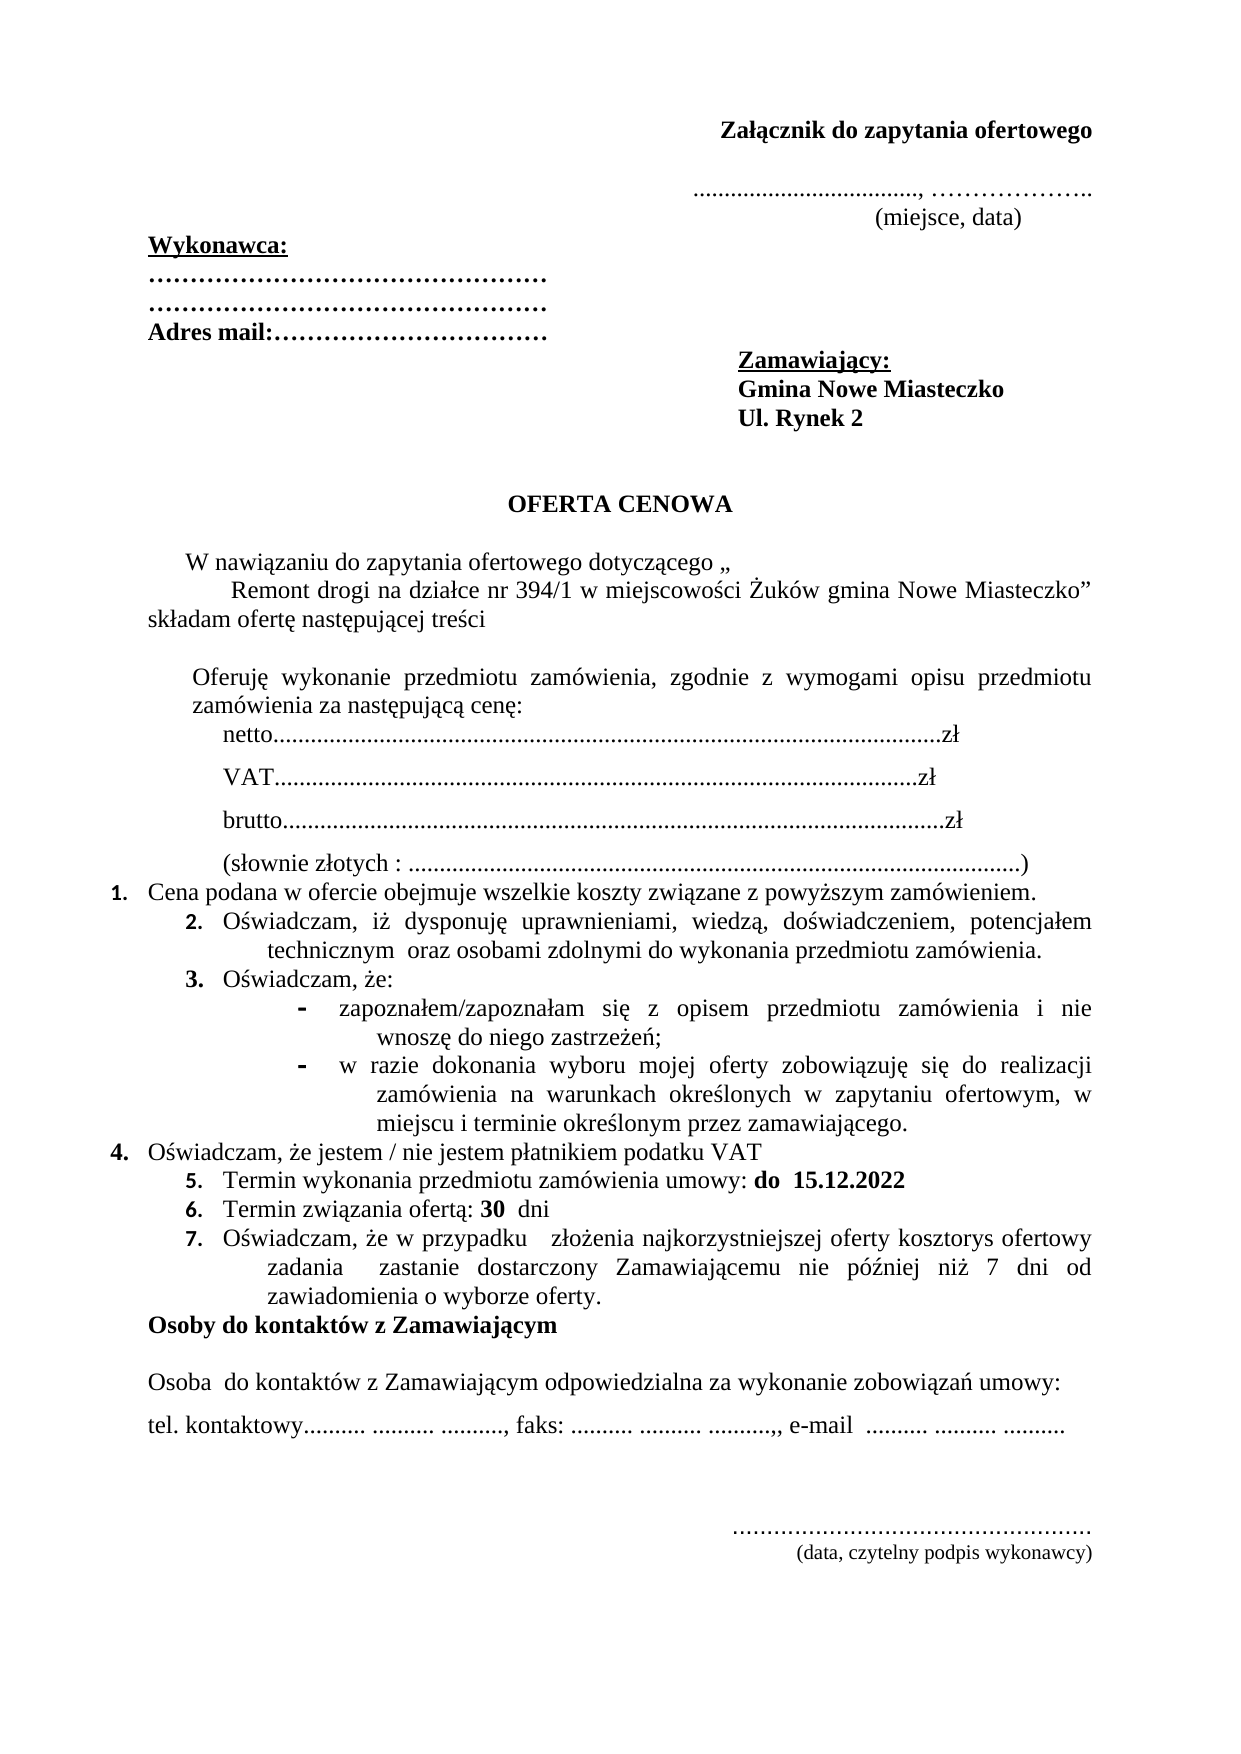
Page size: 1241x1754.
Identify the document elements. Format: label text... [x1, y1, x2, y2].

list Termin wykonania przedmiotu zamówienia umowy: do 15.12.2022 [185, 1165, 1093, 1194]
text Remont drogi na działce nr 394/1 w miejscowości Żuków gmina Nowe Miasteczko” składam ofertę następującej treści [148, 575, 1093, 633]
text VAT.......................................................................................................zł [223, 762, 1093, 791]
list Termin związania ofertą: 30 dni [185, 1194, 1093, 1223]
text (słownie złotych : ..................................................................................................) [223, 848, 1093, 877]
list Oświadczam, że w przypadku złożenia najkorzystniejszej oferty kosztorys ofertowy zadania zastanie dostarczony Zamawiającemu nie później niż 7 dni od zawiadomienia o wyborze oferty. [185, 1223, 1093, 1310]
text Oferuję wykonanie przedmiotu zamówienia, zgodnie z wymogami opisu przedmiotu zamówienia za następującą cenę: [192, 662, 1093, 719]
list zapoznałem/zapoznałam się z opisem przedmiotu zamówienia i nie wnoszę do niego zastrzeżeń; [298, 993, 1093, 1050]
list Cena podana w ofercie obejmuje wszelkie koszty związane z powyższym zamówieniem. [110, 877, 1093, 906]
text netto...........................................................................................................zł [223, 719, 1093, 748]
text tel. kontaktowy.......... .......... .........., faks: .......... .......... ..........,, e-mail .......... .......... .......... [148, 1411, 1093, 1439]
text .................................................... [148, 1511, 1093, 1540]
text ………………………………………… [148, 288, 1093, 317]
list Oświadczam, że: [185, 964, 1093, 993]
text Osoby do kontaktów z Zamawiającym [148, 1310, 1093, 1339]
text Osoba do kontaktów z Zamawiającym odpowiedzialna za wykonanie zobowiązań umowy: [148, 1367, 1093, 1396]
text (miejsce, data) [148, 202, 1093, 230]
list w razie dokonania wyboru mojej oferty zobowiązuję się do realizacji zamó­wienia na warunkach określonych w zapytaniu ofertowym, w miejscu i terminie określonym przez zamawiającego. [298, 1050, 1093, 1137]
text ...................................., ……………….. [148, 173, 1093, 202]
text Wykonawca: [148, 230, 1093, 259]
text Gmina Nowe Miasteczko [664, 374, 1093, 403]
text ………………………………………… [148, 259, 1093, 288]
text OFERTA CENOWA [148, 489, 1093, 518]
text W nawiązaniu do zapytania ofertowego dotyczącego „ [148, 547, 1093, 575]
text brutto..........................................................................................................zł [223, 805, 1093, 834]
list Oświadczam, iż dysponuję uprawnieniami, wiedzą, doświadczeniem, potencjałem technicznym oraz osobami zdolnymi do wykonania przedmiotu zamówienia. [185, 906, 1093, 964]
text (data, czytelny podpis wykonawcy) [148, 1540, 1093, 1564]
text Zamawiający: [664, 345, 1093, 374]
list Oświadczam, że jestem / nie jestem płatnikiem podatku VAT [110, 1137, 1093, 1165]
text Załącznik do zapytania ofertowego [148, 115, 1093, 144]
text Ul. Rynek 2 [664, 403, 1093, 432]
text Adres mail:…………………………… [148, 317, 1093, 345]
